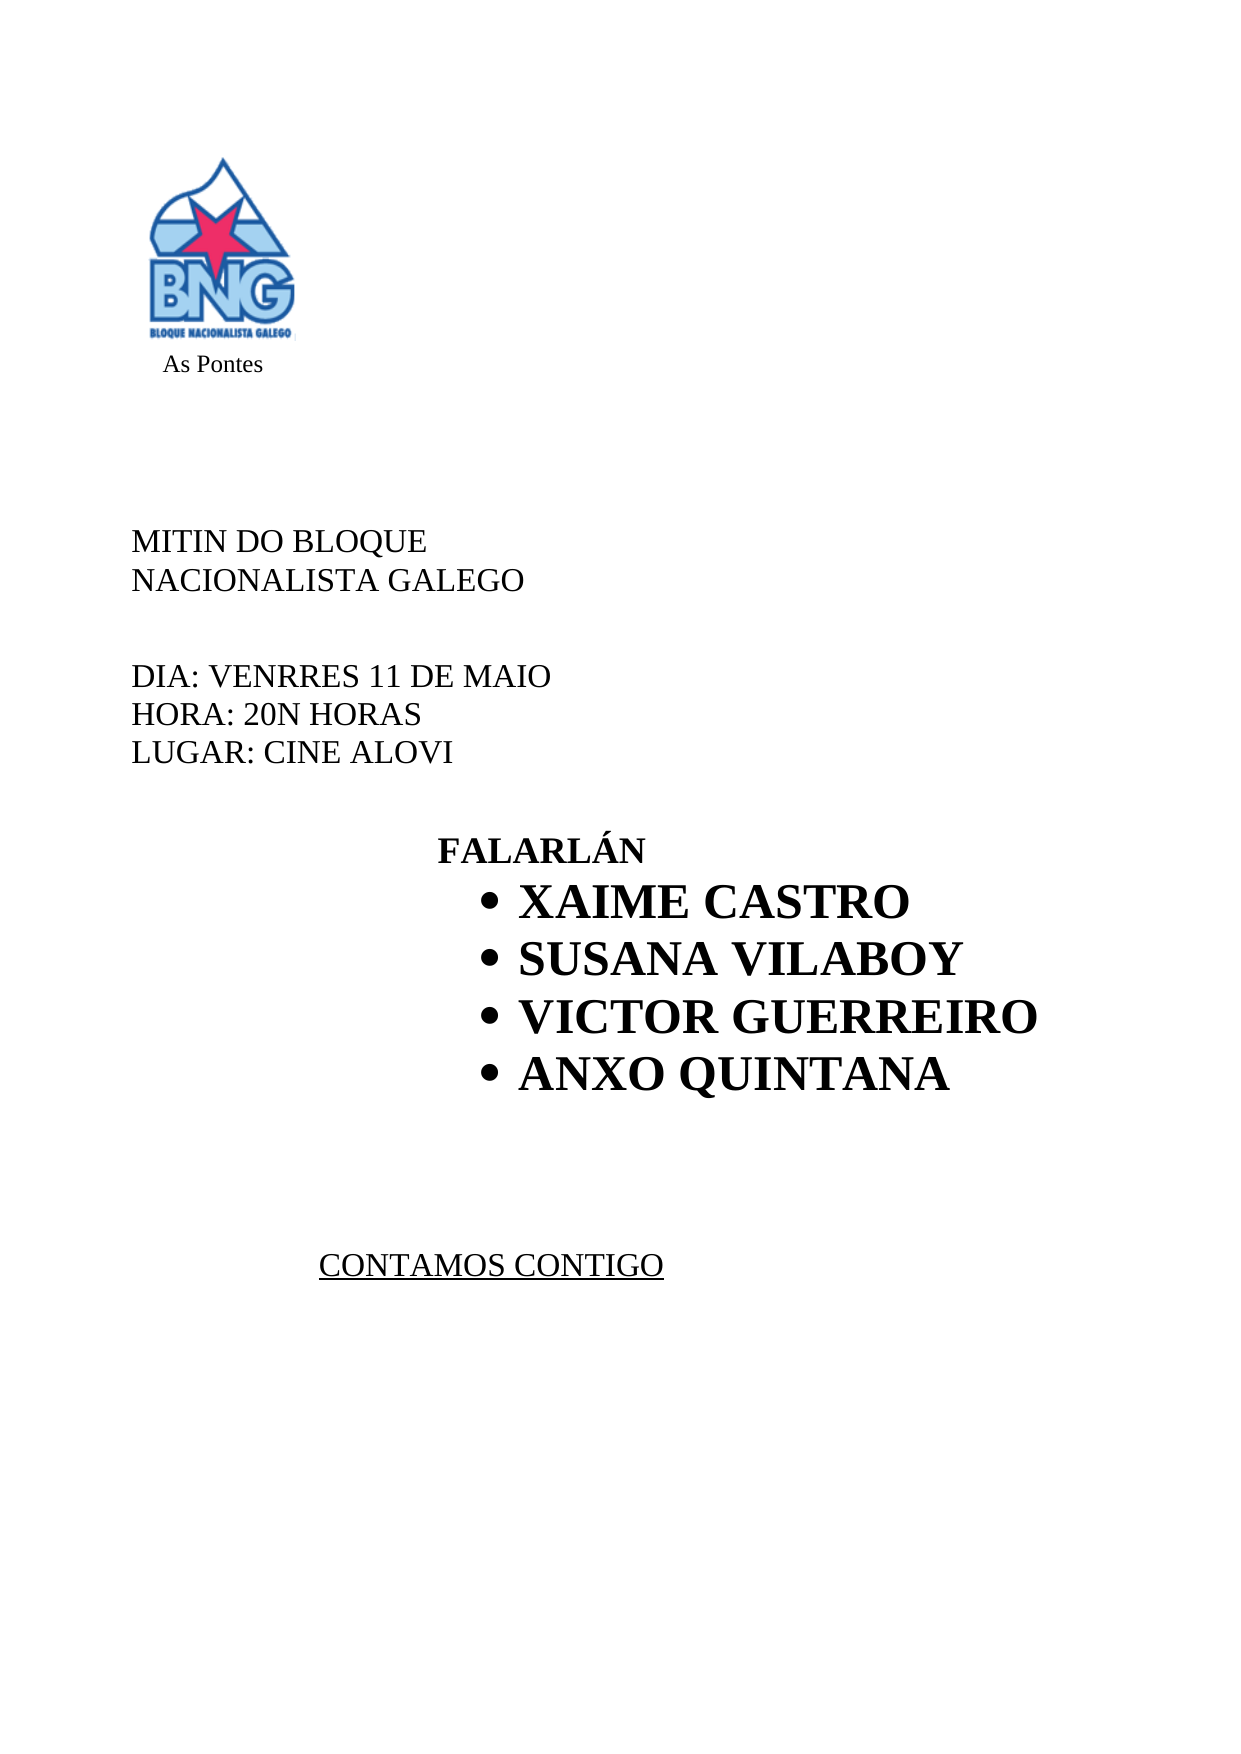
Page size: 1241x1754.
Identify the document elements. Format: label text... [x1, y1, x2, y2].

picture [147, 156, 296, 341]
list VICTOR GUERREIRO [481, 986, 1063, 1044]
list XAIME CASTRO [481, 871, 1063, 929]
list ANXO QUINTANA [481, 1044, 1063, 1101]
text HORA: 20N HORAS [131, 694, 1063, 732]
text DIA: VENRRES 11 DE MAIO [131, 656, 1063, 694]
text CONTAMOS CONTIGO [319, 1245, 1063, 1283]
text MITIN DO BLOQUE [131, 522, 1063, 560]
text FALARLÁN [437, 828, 1063, 871]
text LUGAR: CINE ALOVI [131, 732, 1063, 771]
text NACIONALISTA GALEGO [131, 560, 1063, 598]
text As Pontes [131, 349, 1063, 378]
list SUSANA VILABOY [481, 929, 1063, 986]
